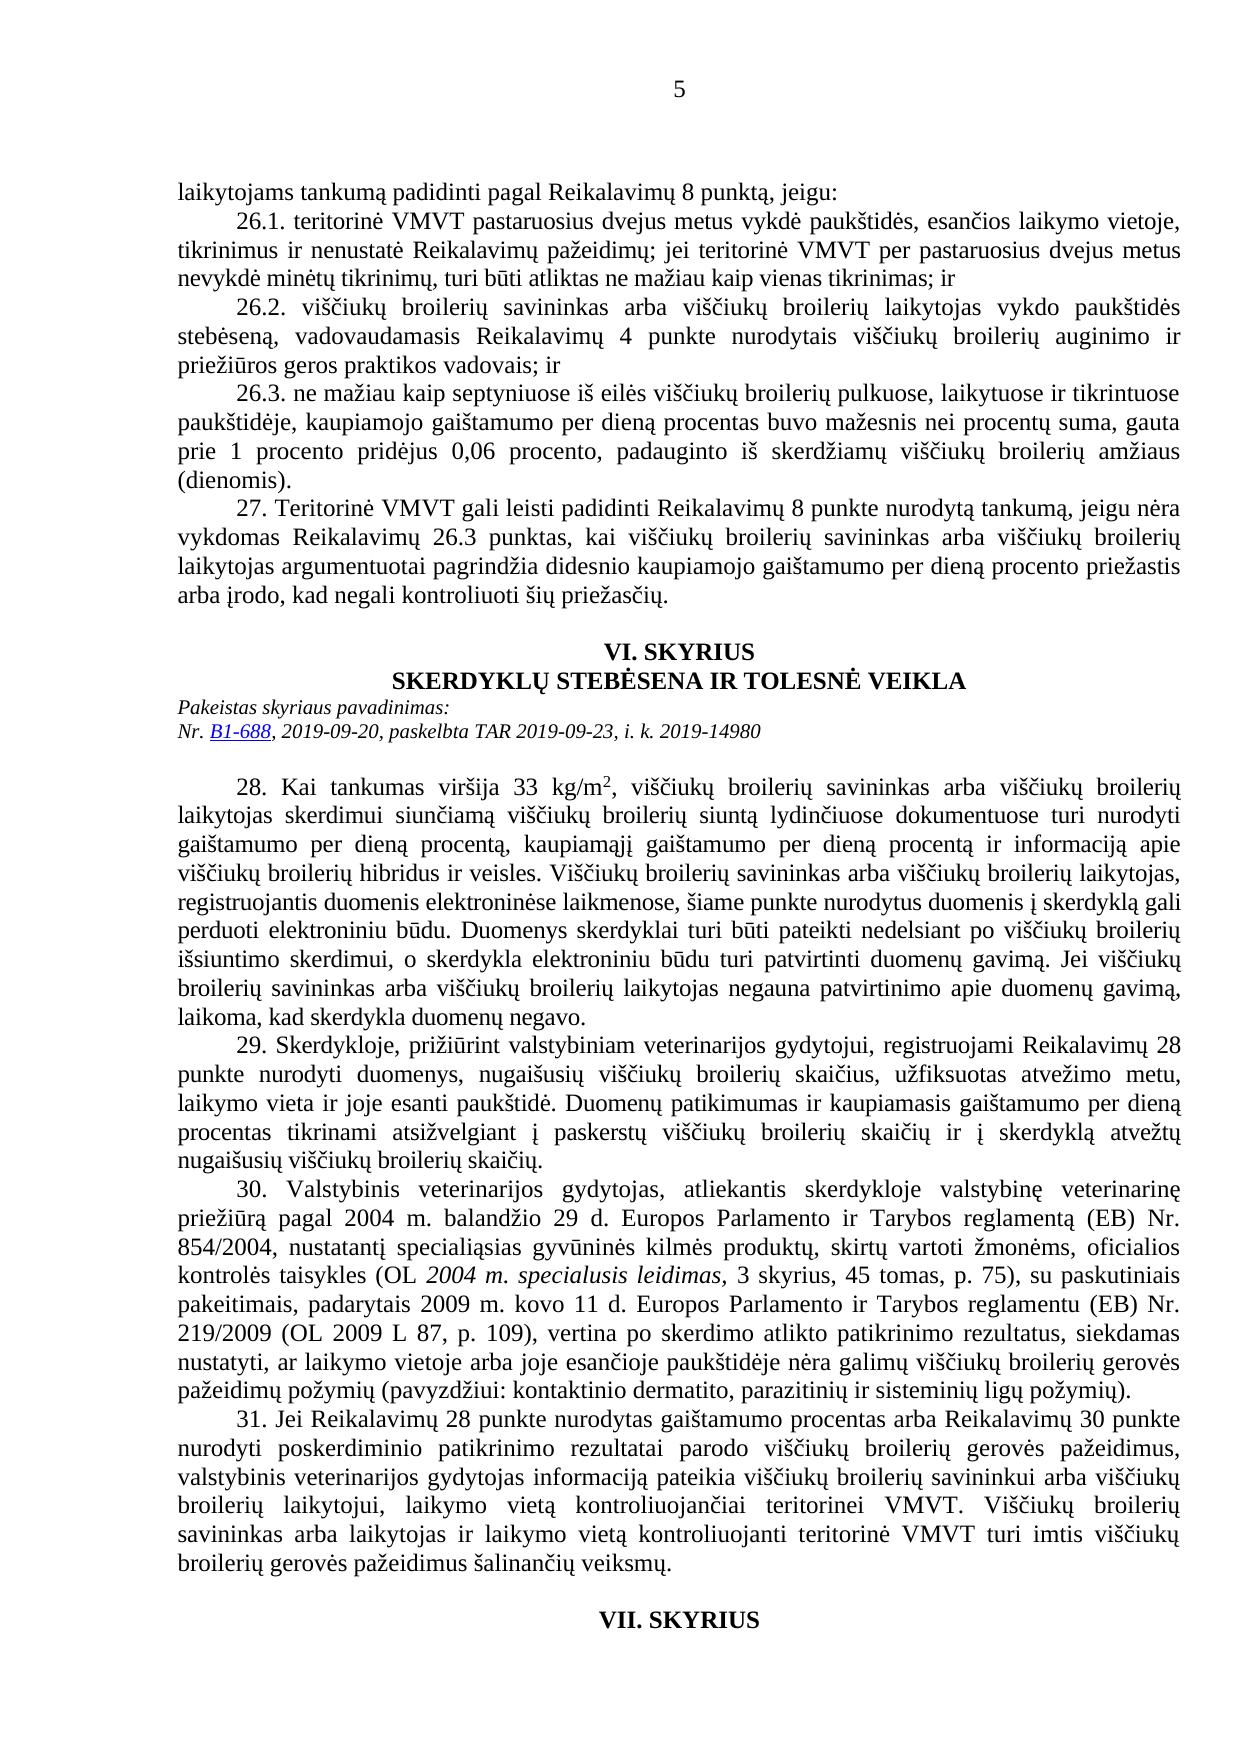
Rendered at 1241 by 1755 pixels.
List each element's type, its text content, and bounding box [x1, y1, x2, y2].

text 30. Valstybinis veterinarijos gydytojas, atliekantis skerdykloje valstybinę veterinarinę priežiūrą pagal 2004 m. balandžio 29 d. Europos Parlamento ir Tarybos reglamentą (EB) Nr. 854/2004, nustatantį specialiąsias gyvūninės kilmės produktų, skirtų vartoti žmonėms, oficialios kontrolės taisykles (OL 2004 m. specialusis leidimas, 3 skyrius, 45 tomas, p. 75), su paskutiniais pakeitimais, padarytais 2009 m. kovo 11 d. Europos Parlamento ir Tarybos reglamentu (EB) Nr. 219/2009 (OL 2009 L 87, p. 109), vertina po skerdimo atlikto patikrinimo rezultatus, siekdamas nustatyti, ar laikymo vietoje arba joje esančioje paukštidėje nėra galimų viščiukų broilerių gerovės pažeidimų požymių (pavyzdžiui: kontaktinio dermatito, parazitinių ir sisteminių ligų požymių). [177, 1174, 1181, 1404]
text 27. Teritorinė VMVT gali leisti padidinti Reikalavimų 8 punkte nurodytą tankumą, jeigu nėra vykdomas Reikalavimų 26.3 punktas, kai viščiukų broilerių savininkas arba viščiukų broilerių laikytojas argumentuotai pagrindžia didesnio kaupiamojo gaištamumo per dieną procento priežastis arba įrodo, kad negali kontroliuoti šių priežasčių. [177, 493, 1181, 608]
text laikytojams tankumą padidinti pagal Reikalavimų 8 punktą, jeigu: [177, 177, 1181, 206]
text 26.1. teritorinė VMVT pastaruosius dvejus metus vykdė paukštidės, esančios laikymo vietoje, tikrinimus ir nenustatė Reikalavimų pažeidimų; jei teritorinė VMVT per pastaruosius dvejus metus nevykdė minėtų tikrinimų, turi būti atliktas ne mažiau kaip vienas tikrinimas; ir [177, 206, 1181, 292]
text Nr. B1-688, 2019-09-20, paskelbta TAR 2019-09-23, i. k. 2019-14980 [177, 719, 1181, 743]
text 26.3. ne mažiau kaip septyniuose iš eilės viščiukų broilerių pulkuose, laikytuose ir tikrintuose paukštidėje, kaupiamojo gaištamumo per dieną procentas buvo mažesnis nei procentų suma, gauta prie 1 procento pridėjus 0,06 procento, padauginto iš skerdžiamų viščiukų broilerių amžiaus (dienomis). [177, 378, 1181, 493]
text VII. SKYRIUS [177, 1605, 1181, 1634]
text 26.2. viščiukų broilerių savininkas arba viščiukų broilerių laikytojas vykdo paukštidės stebėseną, vadovaudamasis Reikalavimų 4 punkte nurodytais viščiukų broilerių auginimo ir priežiūros geros praktikos vadovais; ir [177, 292, 1181, 378]
text Pakeistas skyriaus pavadinimas: [177, 695, 1181, 719]
text 28. Kai tankumas viršija 33 kg/m2, viščiukų broilerių savininkas arba viščiukų broilerių laikytojas skerdimui siunčiamą viščiukų broilerių siuntą lydinčiuose dokumentuose turi nurodyti gaištamumo per dieną procentą, kaupiamąjį gaištamumo per dieną procentą ir informaciją apie viščiukų broilerių hibridus ir veisles. Viščiukų broilerių savininkas arba viščiukų broilerių laikytojas, registruojantis duomenis elektroninėse laikmenose, šiame punkte nurodytus duomenis į skerdyklą gali perduoti elektroniniu būdu. Duomenys skerdyklai turi būti pateikti nedelsiant po viščiukų broilerių išsiuntimo skerdimui, o skerdykla elektroniniu būdu turi patvirtinti duomenų gavimą. Jei viščiukų broilerių savininkas arba viščiukų broilerių laikytojas negauna patvirtinimo apie duomenų gavimą, laikoma, kad skerdykla duomenų negavo. [177, 772, 1181, 1030]
text 31. Jei Reikalavimų 28 punkte nurodytas gaištamumo procentas arba Reikalavimų 30 punkte nurodyti poskerdiminio patikrinimo rezultatai parodo viščiukų broilerių gerovės pažeidimus, valstybinis veterinarijos gydytojas informaciją pateikia viščiukų broilerių savininkui arba viščiukų broilerių laikytojui, laikymo vietą kontroliuojančiai teritorinei VMVT. Viščiukų broilerių savininkas arba laikytojas ir laikymo vietą kontroliuojanti teritorinė VMVT turi imtis viščiukų broilerių gerovės pažeidimus šalinančių veiksmų. [177, 1404, 1181, 1577]
text VI. SKYRIUS SKERDYKLŲ STEBĖSENA IR TOLESNĖ VEIKLA [177, 637, 1181, 695]
text 29. Skerdykloje, prižiūrint valstybiniam veterinarijos gydytojui, registruojami Reikalavimų 28 punkte nurodyti duomenys, nugaišusių viščiukų broilerių skaičius, užfiksuotas atvežimo metu, laikymo vieta ir joje esanti paukštidė. Duomenų patikimumas ir kaupiamasis gaištamumo per dieną procentas tikrinami atsižvelgiant į paskerstų viščiukų broilerių skaičių ir į skerdyklą atvežtų nugaišusių viščiukų broilerių skaičių. [177, 1030, 1181, 1174]
